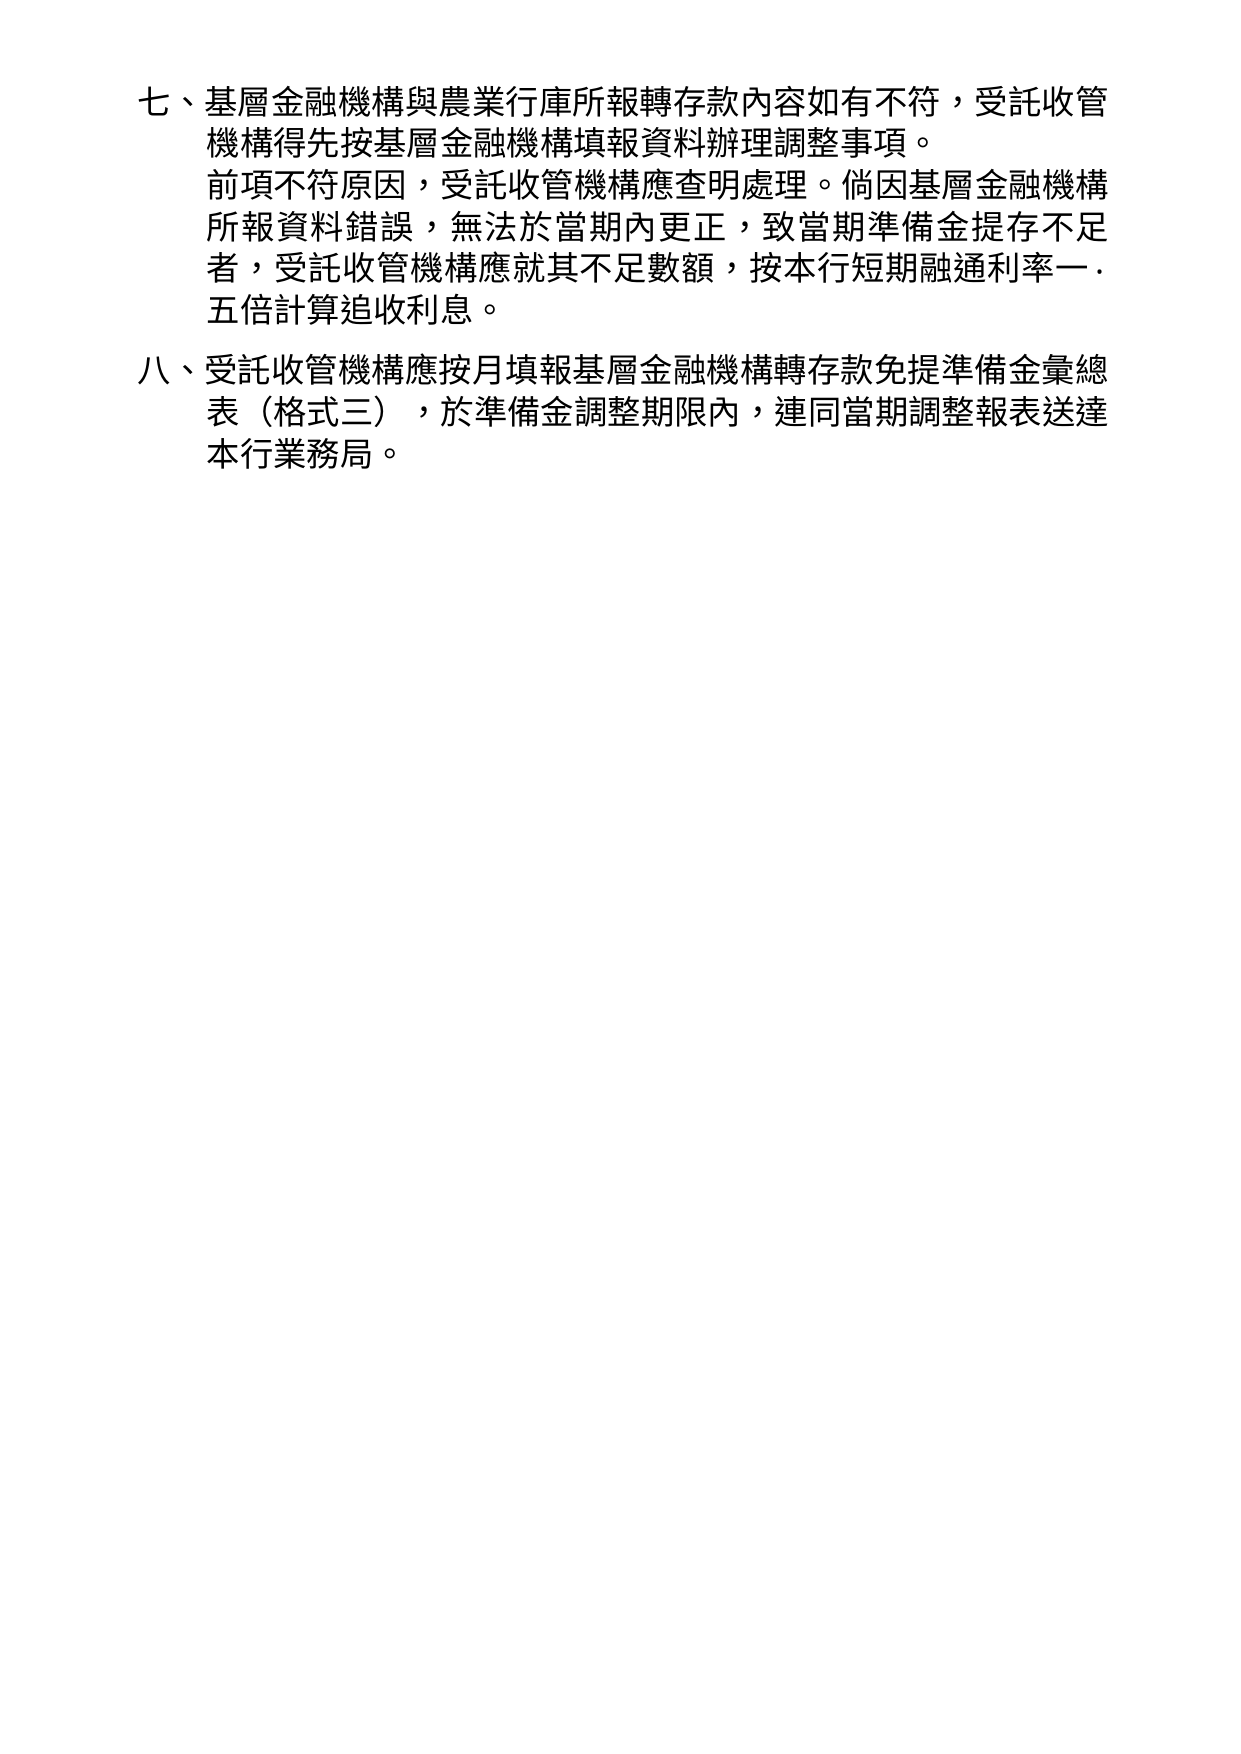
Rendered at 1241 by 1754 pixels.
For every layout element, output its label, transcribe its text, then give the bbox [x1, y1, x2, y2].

list 基層金融機構與農業行庫所報轉存款內容如有不符，受託收管機構得先按基層金融機構填報資料辦理調整事項。 [137, 81, 1110, 164]
list 受託收管機構應按月填報基層金融機構轉存款免提準備金彙總表（格式三），於準備金調整期限內，連同當期調整報表送達本行業務局。 [137, 349, 1110, 474]
list 前項不符原因，受託收管機構應查明處理。倘因基層金融機構所報資料錯誤，無法於當期內更正，致當期準備金提存不足者，受託收管機構應就其不足數額，按本行短期融通利率一‧五倍計算追收利息。 [137, 164, 1110, 331]
